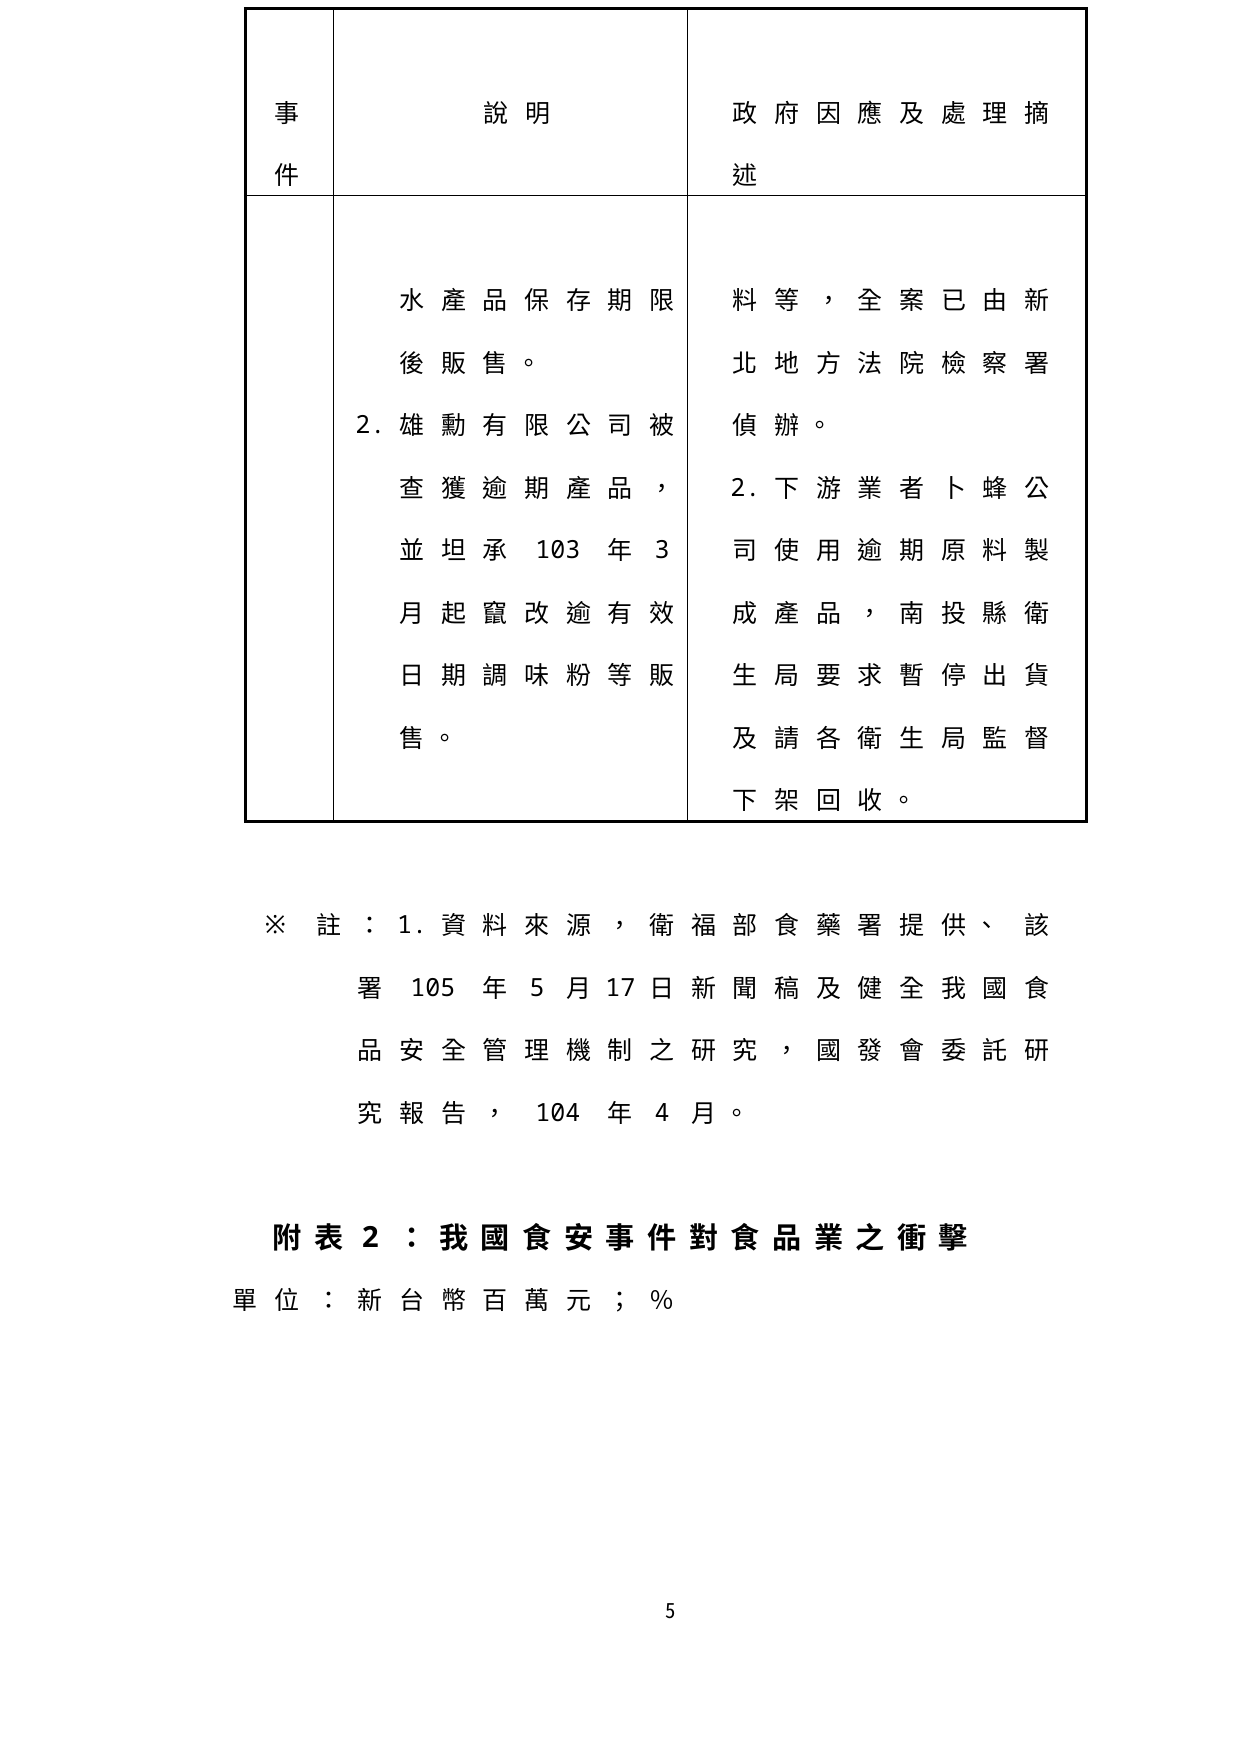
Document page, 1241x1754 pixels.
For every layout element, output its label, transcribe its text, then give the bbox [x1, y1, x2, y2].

table_cell [247, 196, 333, 819]
table_header 政府因應及處理摘述 [688, 10, 1085, 194]
text ※註：1.資料來源，衛福部食藥署提供、該署105年5月17日新聞稿及健全我國食品安全管理機制之研究，國發會委託研究報告，104年4月。 [183, 882, 1058, 1132]
table_cell 料等，全案已由新北地方法院檢察署偵辦。 2.下游業者卜蜂公司使用逾期原料製成產品，南投縣衛生局要求暫停出貨及請各衛生局監督下架回收。 [688, 196, 1085, 819]
text 附表2：我國食安事件對食品業之衝擊 單位：新台幣百萬元；％ [203, 1194, 1058, 1319]
table_header 說明 [334, 10, 687, 194]
table_cell 水產品保存期限後販售。 2.雄勳有限公司被查獲逾期產品，並坦承103年3月起竄改逾有效日期調味粉等販售。 [334, 196, 687, 819]
table_header 事件 [247, 10, 333, 194]
